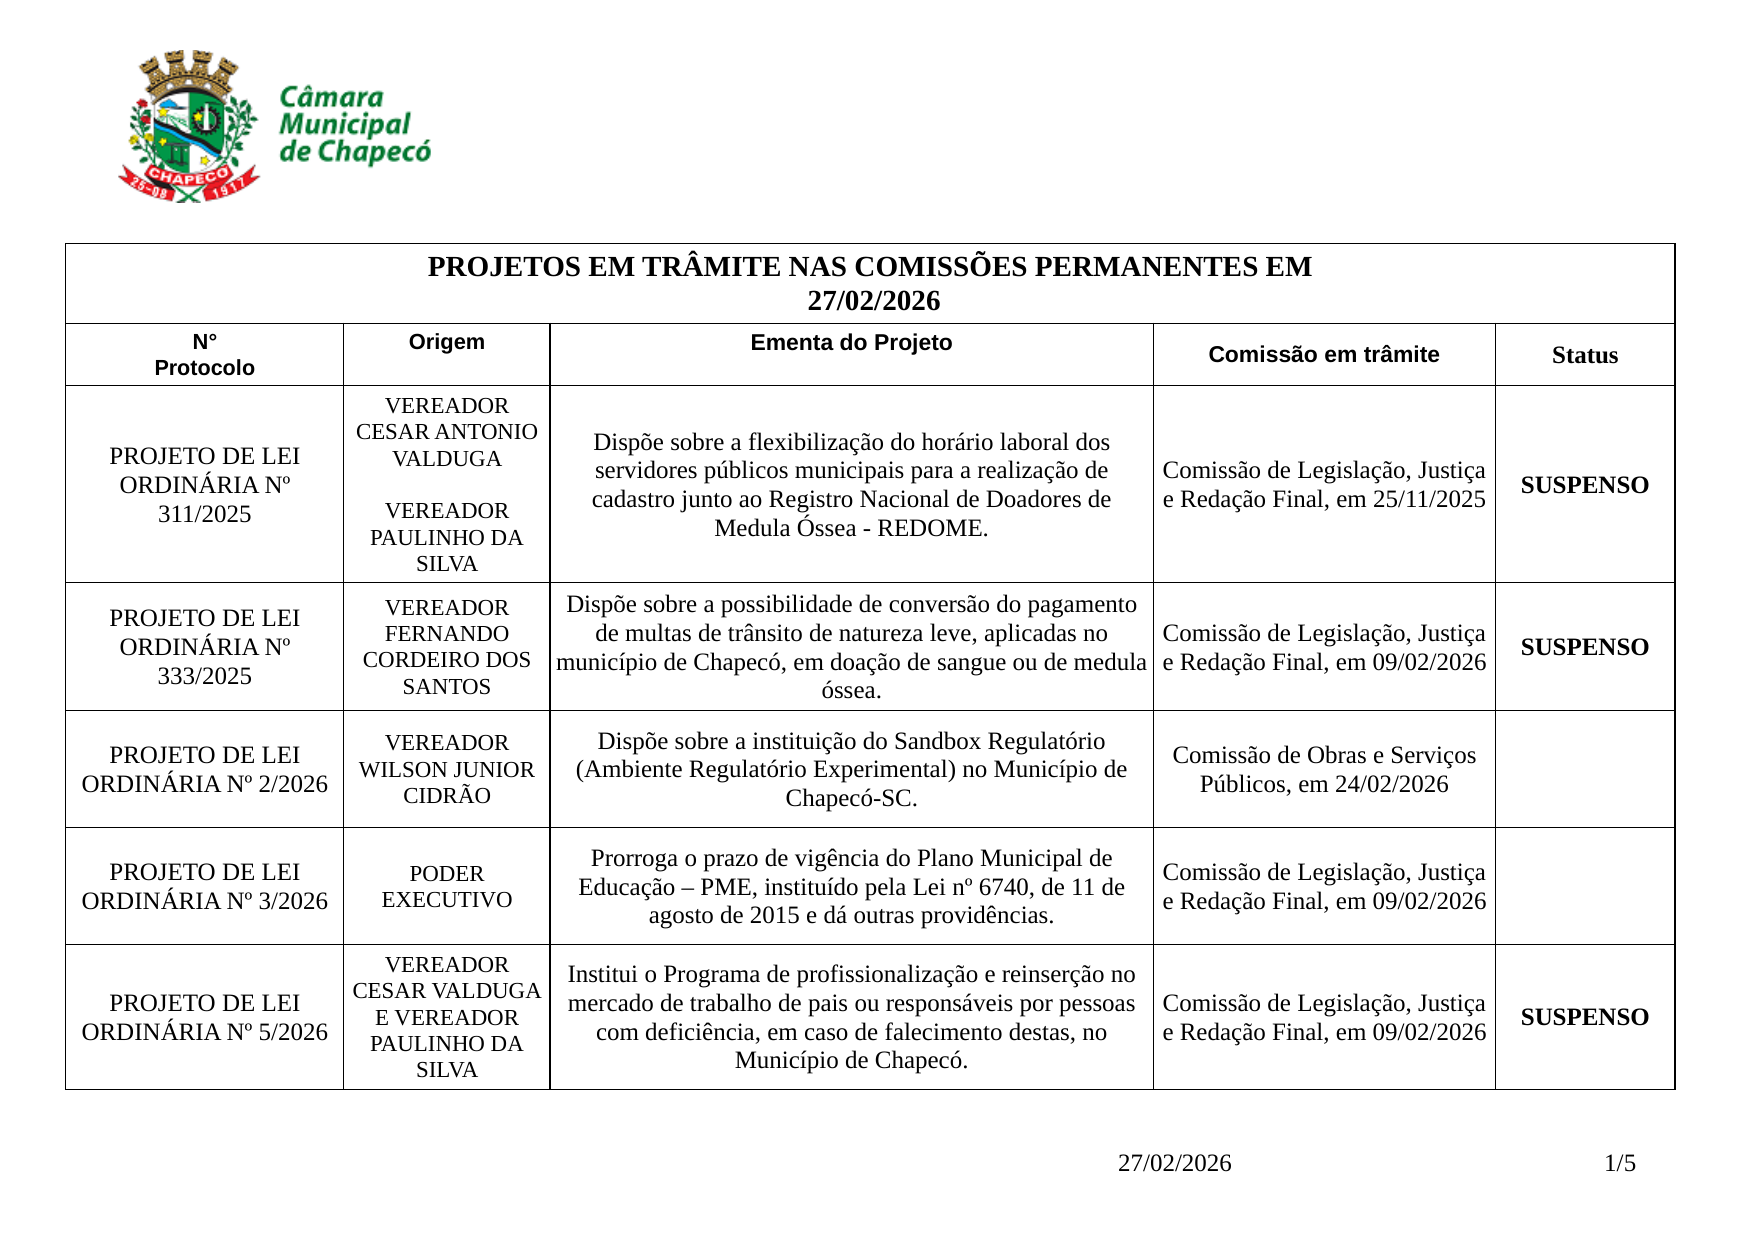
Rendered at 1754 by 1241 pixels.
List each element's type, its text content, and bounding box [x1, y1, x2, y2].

table_cell PROJETO DE LEI ORDINÁRIA Nº 3/2026 [66, 828, 343, 944]
table_cell VEREADOR CESAR ANTONIO VALDUGA VEREADOR PAULINHO DA SILVA [344, 386, 549, 582]
table_cell VEREADOR CESAR VALDUGA E VEREADOR PAULINHO DA SILVA [344, 945, 549, 1088]
table_cell N° Protocolo [66, 324, 343, 385]
table_cell SUSPENSO [1496, 583, 1674, 710]
picture [118, 50, 431, 203]
table_cell Dispõe sobre a flexibilização do horário laboral dos servidores públicos municipais para a realização de cadastro junto ao Registro Nacional de Doadores de Medula Óssea - REDOME. [551, 386, 1153, 582]
table_cell PROJETO DE LEI ORDINÁRIA Nº 5/2026 [66, 945, 343, 1088]
table_cell [1496, 828, 1674, 944]
table_cell Comissão de Obras e Serviços Públicos, em 24/02/2026 [1154, 711, 1495, 827]
table_cell PROJETO DE LEI ORDINÁRIA Nº 2/2026 [66, 711, 343, 827]
table_cell Comissão de Legislação, Justiça e Redação Final, em 25/11/2025 [1154, 386, 1495, 582]
table_cell Comissão de Legislação, Justiça e Redação Final, em 09/02/2026 [1154, 945, 1495, 1088]
table_cell [1496, 711, 1674, 827]
table_cell Comissão de Legislação, Justiça e Redação Final, em 09/02/2026 [1154, 828, 1495, 944]
table_cell SUSPENSO [1496, 945, 1674, 1088]
table_cell Status [1496, 324, 1674, 385]
table_cell Prorroga o prazo de vigência do Plano Municipal de Educação – PME, instituído pela Lei nº 6740, de 11 de agosto de 2015 e dá outras providências. [551, 828, 1153, 944]
table_cell Ementa do Projeto [551, 324, 1153, 385]
table_cell Dispõe sobre a instituição do Sandbox Regulatório (Ambiente Regulatório Experimental) no Município de Chapecó-SC. [551, 711, 1153, 827]
table_cell VEREADOR FERNANDO CORDEIRO DOS SANTOS [344, 583, 549, 710]
table_cell Comissão em trâmite [1154, 324, 1495, 385]
table_cell Origem [344, 324, 549, 385]
table_cell Dispõe sobre a possibilidade de conversão do pagamento de multas de trânsito de natureza leve, aplicadas no município de Chapecó, em doação de sangue ou de medula óssea. [551, 583, 1153, 710]
table_cell VEREADOR WILSON JUNIOR CIDRÃO [344, 711, 549, 827]
table_cell PODER EXECUTIVO [344, 828, 549, 944]
table_cell Institui o Programa de profissionalização e reinserção no mercado de trabalho de pais ou responsáveis por pessoas com deficiência, em caso de falecimento destas, no Município de Chapecó. [551, 945, 1153, 1088]
table_cell SUSPENSO [1496, 386, 1674, 582]
table_cell PROJETO DE LEI ORDINÁRIA Nº 311/2025 [66, 386, 343, 582]
table_cell PROJETO DE LEI ORDINÁRIA Nº 333/2025 [66, 583, 343, 710]
table_header PROJETOS EM TRÂMITE NAS COMISSÕES PERMANENTES EM 27/02/2026 [66, 244, 1674, 322]
table_cell Comissão de Legislação, Justiça e Redação Final, em 09/02/2026 [1154, 583, 1495, 710]
